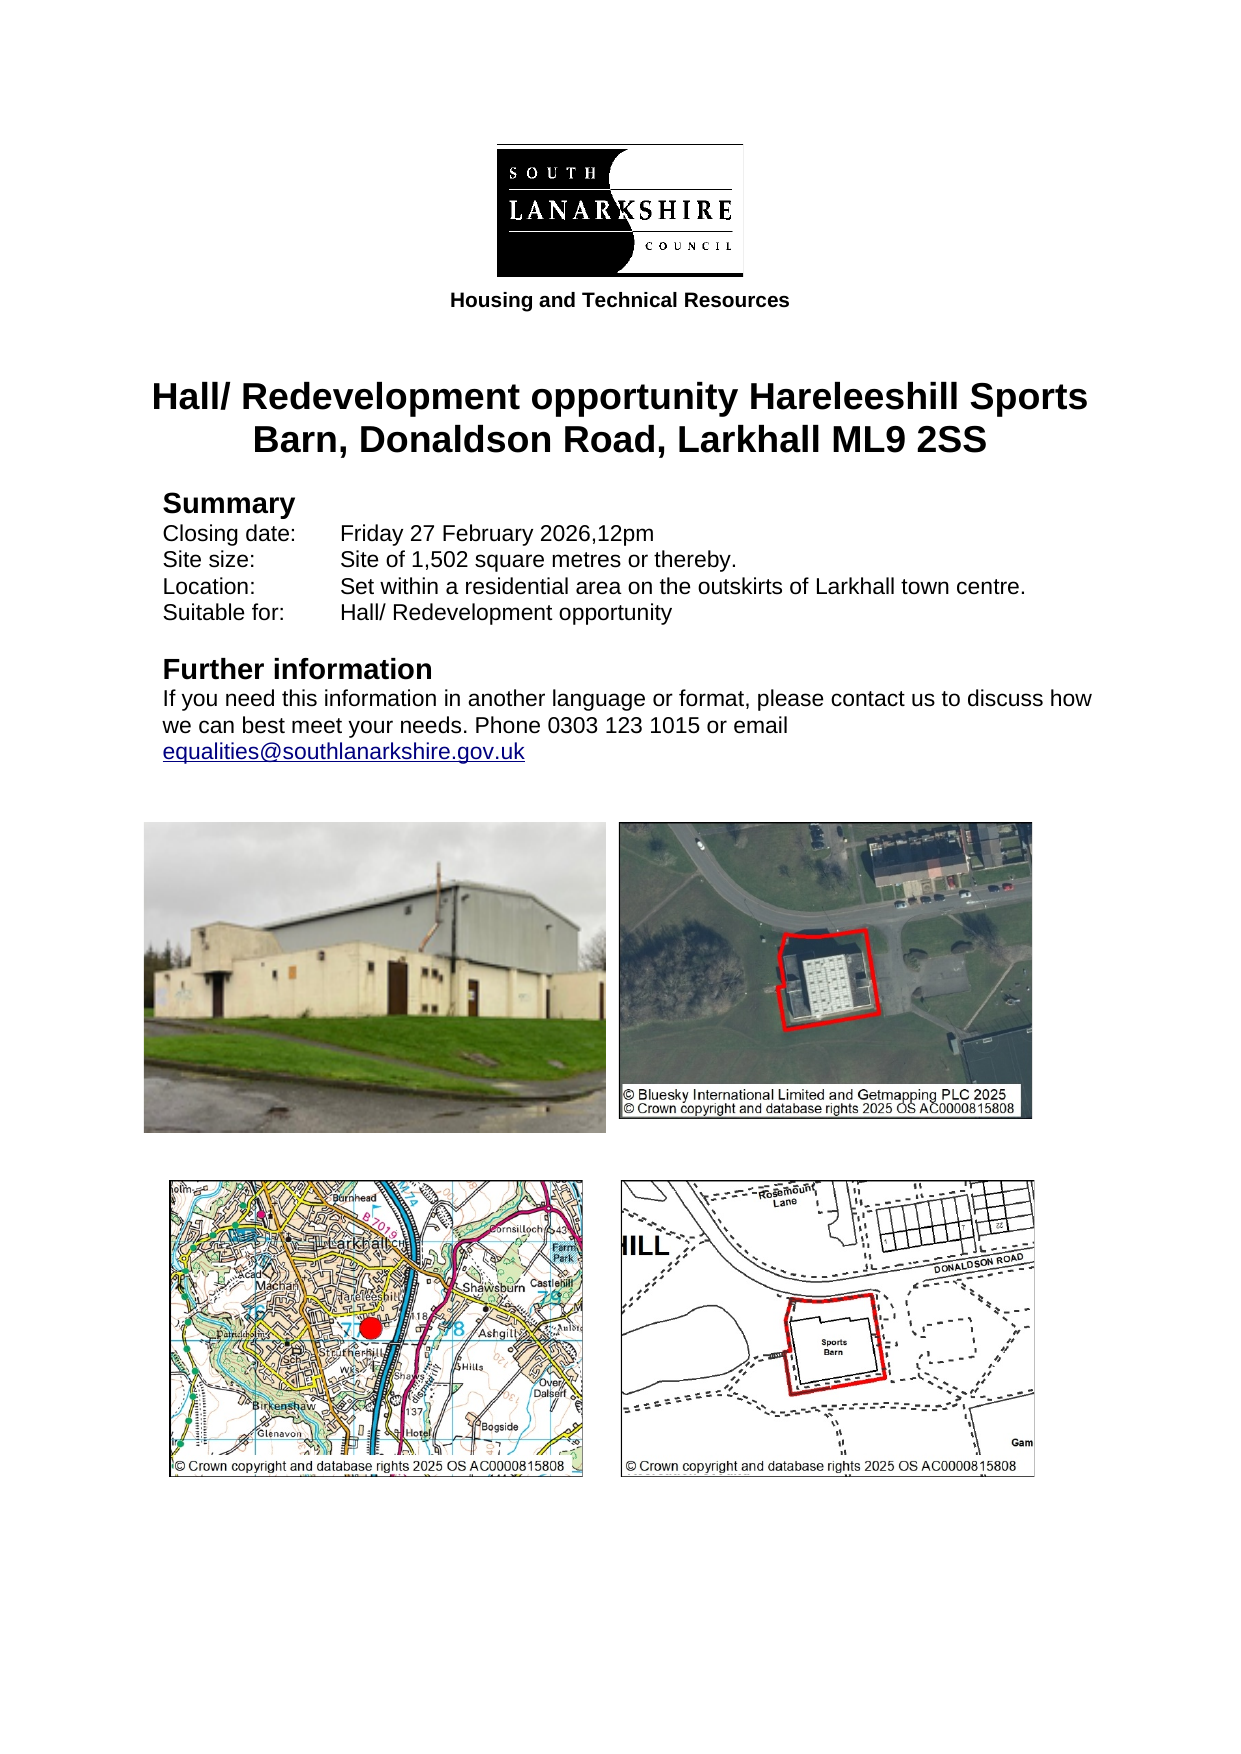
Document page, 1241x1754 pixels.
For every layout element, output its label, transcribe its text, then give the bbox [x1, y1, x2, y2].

text If you need this information in another language or format, please contact us to discuss how we can best meet your needs. Phone 0303 123 1015 or email equalities@southlanarkshire.gov.uk [162, 685, 1122, 764]
subtitle Further information [162, 652, 1122, 685]
text Location: Set within a residential area on the outskirts of Larkhall town centre. [118, 573, 1122, 599]
text Closing date: Friday 27 February 2026,12pm Site size: Site of 1,502 square metres or thereby. [162, 520, 1122, 573]
text Suitable for: Hall/ Redevelopment opportunity [12, 599, 1122, 625]
subtitle Summary [162, 486, 1122, 520]
subtitle Hall/ Redevelopment opportunity Hareleeshill Sports Barn, Donaldson Road, Larkhall ML9 2SS [118, 374, 1122, 460]
text Housing and Technical Resources [118, 287, 1122, 311]
